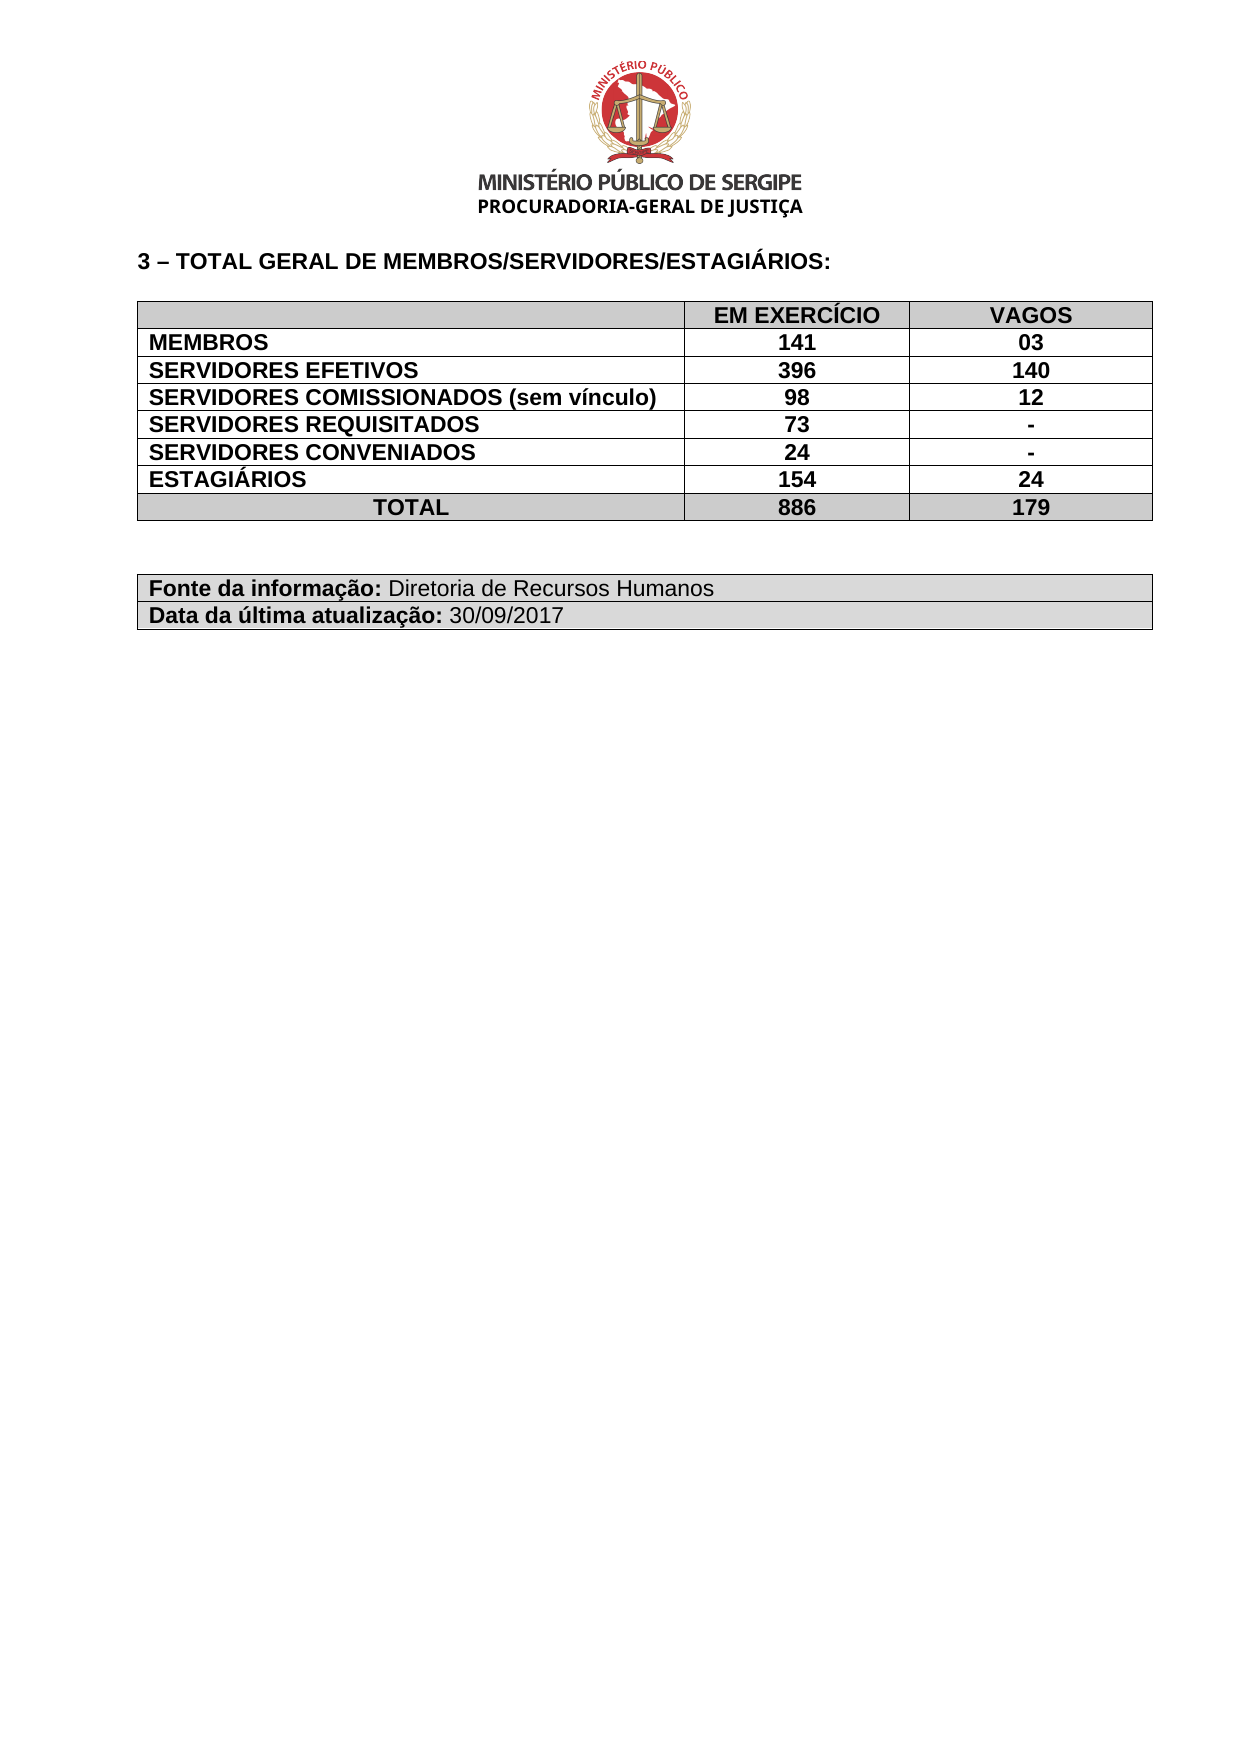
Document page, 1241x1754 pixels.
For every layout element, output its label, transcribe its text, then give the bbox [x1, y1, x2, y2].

table_cell 98 [685, 384, 909, 410]
table_cell SERVIDORES EFETIVOS [138, 357, 684, 383]
table_cell - [910, 439, 1152, 465]
table_header EM EXERCÍCIO [685, 302, 909, 328]
table_cell 154 [685, 466, 909, 492]
table_cell SERVIDORES REQUISITADOS [138, 411, 684, 438]
text 3 – TOTAL GERAL DE MEMBROS/SERVIDORES/ESTAGIÁRIOS: [137, 248, 1142, 274]
table_cell 141 [685, 329, 909, 356]
table_cell 73 [685, 411, 909, 438]
table_cell Data da última atualização: 30/09/2017 [138, 602, 1152, 628]
table_cell 179 [910, 494, 1152, 520]
table_header VAGOS [910, 302, 1152, 328]
table_cell SERVIDORES COMISSIONADOS (sem vínculo) [138, 384, 684, 410]
table_cell - [910, 411, 1152, 438]
table_cell MEMBROS [138, 329, 684, 356]
table_cell TOTAL [138, 494, 684, 520]
picture [478, 61, 802, 194]
table_cell ESTAGIÁRIOS [138, 466, 684, 492]
table_cell 396 [685, 357, 909, 383]
table_cell 24 [910, 466, 1152, 492]
table_cell 886 [685, 494, 909, 520]
table_header Fonte da informação: Diretoria de Recursos Humanos [138, 575, 1152, 601]
table_cell 03 [910, 329, 1152, 356]
table_cell 140 [910, 357, 1152, 383]
table_cell 12 [910, 384, 1152, 410]
table_header [138, 302, 684, 328]
table_cell 24 [685, 439, 909, 465]
table_cell SERVIDORES CONVENIADOS [138, 439, 684, 465]
